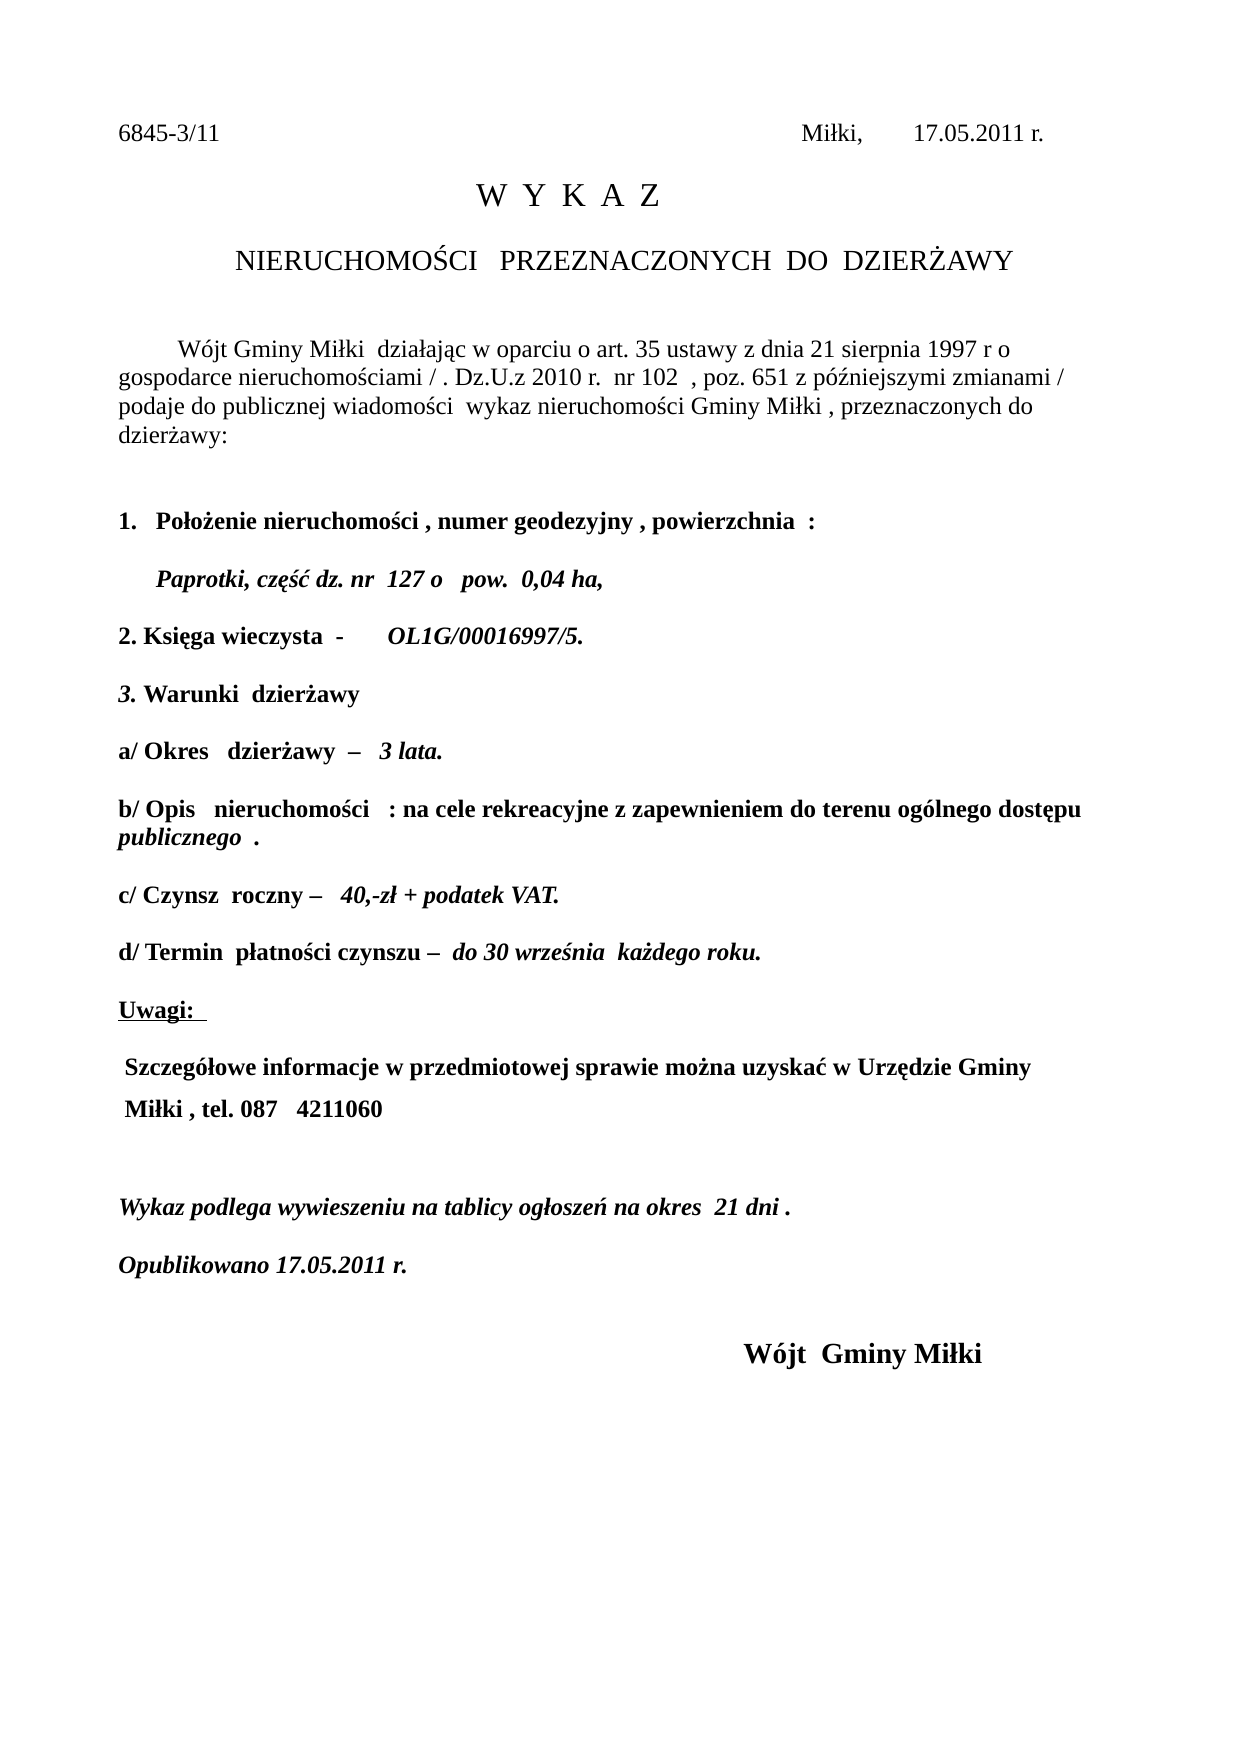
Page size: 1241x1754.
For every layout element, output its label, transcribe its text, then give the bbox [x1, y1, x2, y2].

text Uwagi: [118, 995, 1122, 1024]
text Wójt Gminy Miłki działając w oparciu o art. 35 ustawy z dnia 21 sierpnia 1997 r o gospodarce nieruchomościami / . Dz.U.z 2010 r. nr 102 , poz. 651 z późniejszymi zmianami / podaje do publicznej wiadomości wykaz nieruchomości Gminy Miłki , przeznaczonych do dzierżawy: [118, 334, 1122, 449]
text W Y K A Z [118, 176, 1122, 214]
subtitle NIERUCHOMOŚCI PRZEZNACZONYCH DO DZIERŻAWY [118, 243, 1122, 276]
text 6845-3/11 Miłki, 17.05.2011 r. [118, 118, 1122, 147]
text d/ Termin płatności czynszu – do 30 września każdego roku. [118, 937, 1122, 966]
text Szczegółowe informacje w przedmiotowej sprawie można uzyskać w Urzędzie Gminy [118, 1052, 1122, 1081]
text Wójt Gminy Miłki [118, 1336, 1122, 1370]
text 3. Warunki dzierżawy [118, 679, 1122, 707]
text Miłki , tel. 087 4211060 [118, 1094, 1122, 1122]
text Paprotki, część dz. nr 127 o pow. 0,04 ha, [156, 564, 1122, 592]
text a/ Okres dzierżawy – 3 lata. [118, 736, 1122, 765]
text b/ Opis nieruchomości : na cele rekreacyjne z zapewnieniem do terenu ogólnego dostępu publicznego . [118, 794, 1122, 851]
text Wykaz podlega wywieszeniu na tablicy ogłoszeń na okres 21 dni . [118, 1192, 1122, 1221]
text c/ Czynsz roczny – 40,-zł + podatek VAT. [118, 880, 1122, 909]
text 2. Księga wieczysta - OL1G/00016997/5. [118, 621, 1122, 650]
text Opublikowano 17.05.2011 r. [118, 1250, 1122, 1279]
list Położenie nieruchomości , numer geodezyjny , powierzchnia : [118, 506, 1122, 535]
